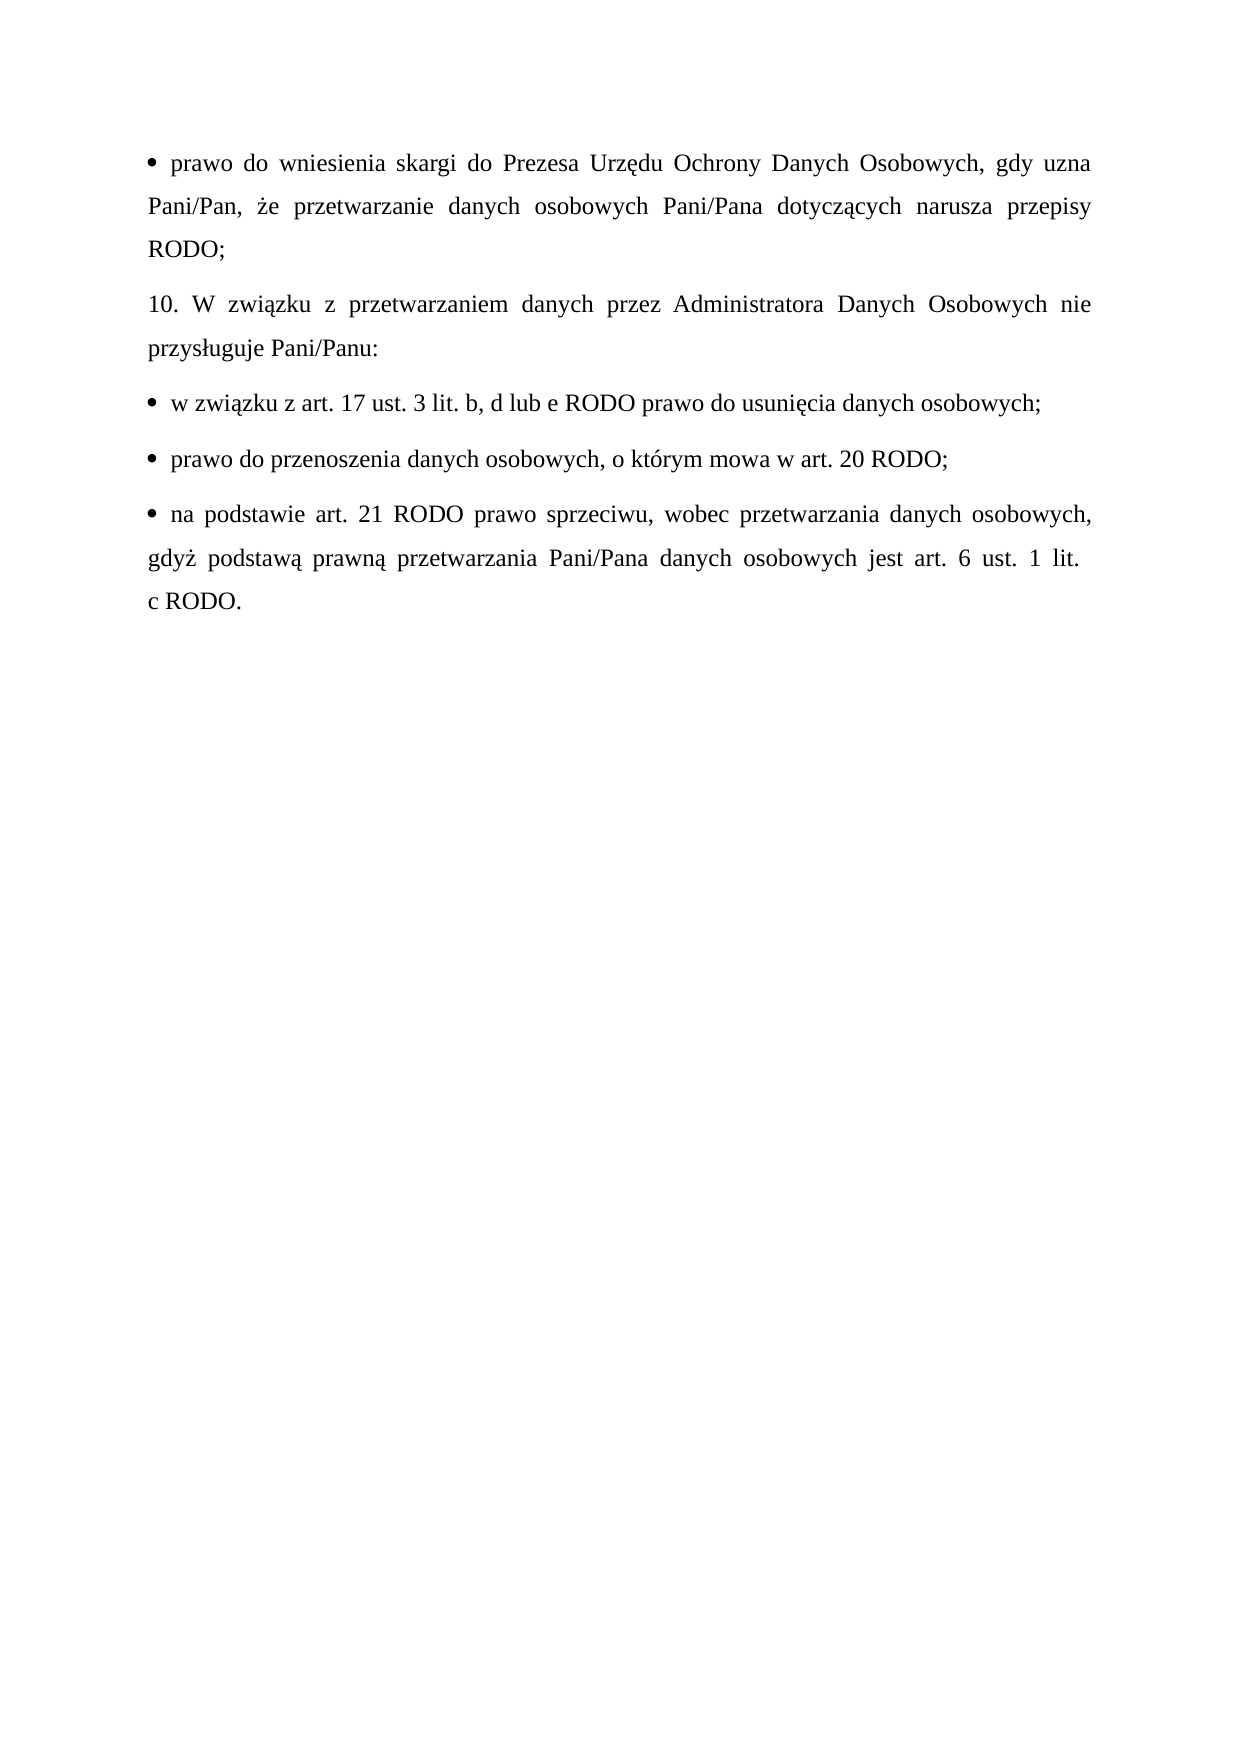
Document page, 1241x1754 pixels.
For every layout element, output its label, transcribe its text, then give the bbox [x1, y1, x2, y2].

text 10. W związku z przetwarzaniem danych przez Administratora Danych Osobowych nie przysługuje Pani/Panu: [148, 289, 1093, 361]
text w związku z art. 17 ust. 3 lit. b, d lub e RODO prawo do usunięcia danych osobowych; [148, 388, 1093, 417]
text prawo do wniesienia skargi do Prezesa Urzędu Ochrony Danych Osobowych, gdy uzna Pani/Pan, że przetwarzanie danych osobowych Pani/Pana dotyczących narusza przepisy RODO; [148, 148, 1093, 263]
text prawo do przenoszenia danych osobowych, o którym mowa w art. 20 RODO; [148, 444, 1093, 473]
text na podstawie art. 21 RODO prawo sprzeciwu, wobec przetwarzania danych osobowych, gdyż podstawą prawną przetwarzania Pani/Pana danych osobowych jest art. 6 ust. 1 lit. c RODO. [148, 499, 1093, 615]
